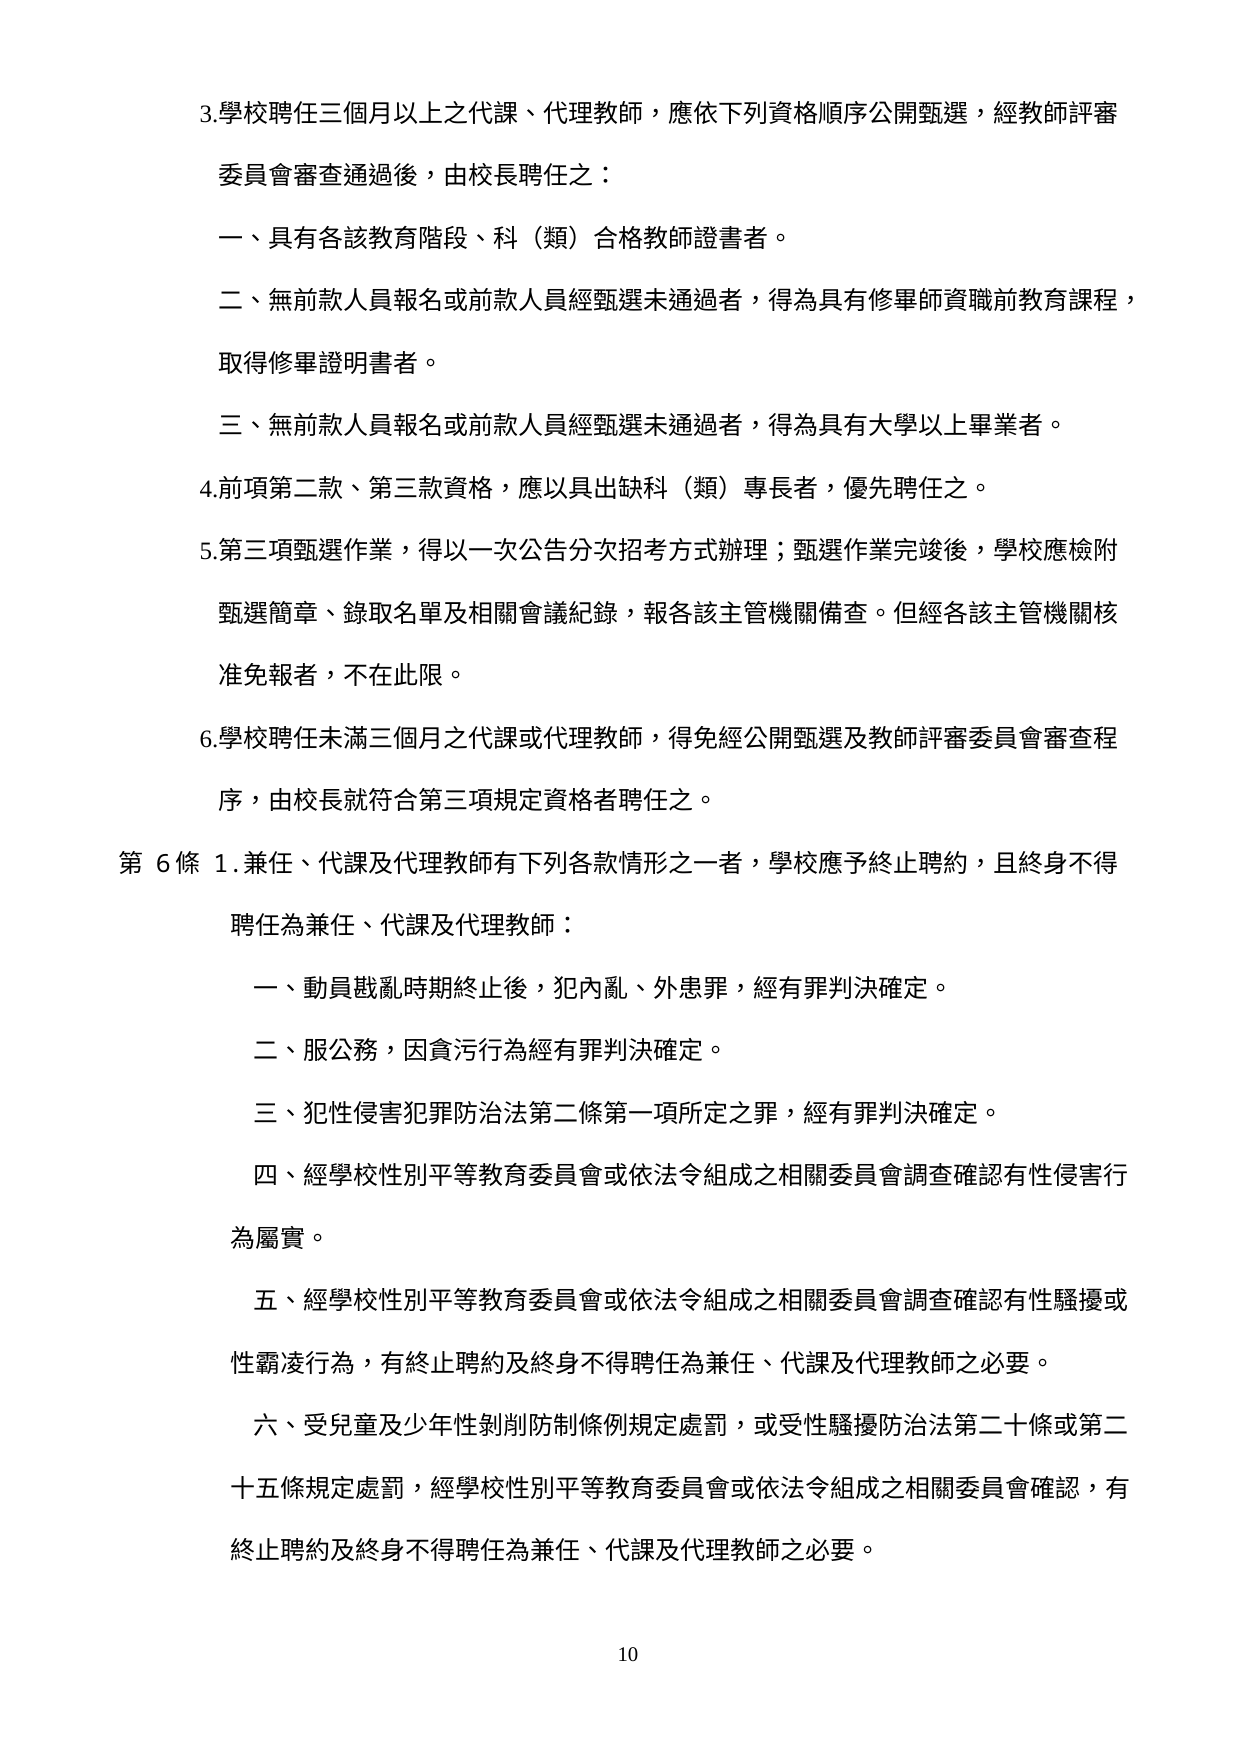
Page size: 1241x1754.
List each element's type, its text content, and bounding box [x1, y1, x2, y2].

text 5.第三項甄選作業，得以一次公告分次招考方式辦理；甄選作業完竣後，學校應檢附甄選簡章、錄取名單及相關會議紀錄，報各該主管機關備查。但經各該主管機關核准免報者，不在此限。 [118, 507, 1137, 694]
text 四、經學校性別平等教育委員會或依法令組成之相關委員會調查確認有性侵害行為屬實。 [118, 1132, 1137, 1257]
text 五、經學校性別平等教育委員會或依法令組成之相關委員會調查確認有性騷擾或性霸凌行為，有終止聘約及終身不得聘任為兼任、代課及代理教師之必要。 [118, 1257, 1137, 1382]
text 第 6條 1.兼任、代課及代理教師有下列各款情形之一者，學校應予終止聘約，且終身不得聘任為兼任、代課及代理教師： [118, 819, 1137, 944]
text 三、無前款人員報名或前款人員經甄選未通過者，得為具有大學以上畢業者。 [118, 382, 1137, 444]
text 6.學校聘任未滿三個月之代課或代理教師，得免經公開甄選及教師評審委員會審查程序，由校長就符合第三項規定資格者聘任之。 [118, 694, 1137, 819]
text 三、犯性侵害犯罪防治法第二條第一項所定之罪，經有罪判決確定。 [118, 1069, 1137, 1132]
text 一、動員戡亂時期終止後，犯內亂、外患罪，經有罪判決確定。 [118, 944, 1137, 1007]
text 二、無前款人員報名或前款人員經甄選未通過者，得為具有修畢師資職前教育課程，取得修畢證明書者。 [118, 257, 1137, 382]
text 二、服公務，因貪污行為經有罪判決確定。 [118, 1007, 1137, 1069]
text 六、受兒童及少年性剝削防制條例規定處罰，或受性騷擾防治法第二十條或第二十五條規定處罰，經學校性別平等教育委員會或依法令組成之相關委員會確認，有終止聘約及終身不得聘任為兼任、代課及代理教師之必要。 [118, 1382, 1137, 1569]
text 4.前項第二款、第三款資格，應以具出缺科（類）專長者，優先聘任之。 [118, 444, 1137, 507]
text 一、具有各該教育階段、科（類）合格教師證書者。 [118, 194, 1137, 257]
text 3.學校聘任三個月以上之代課、代理教師，應依下列資格順序公開甄選，經教師評審委員會審查通過後，由校長聘任之： [118, 69, 1137, 194]
